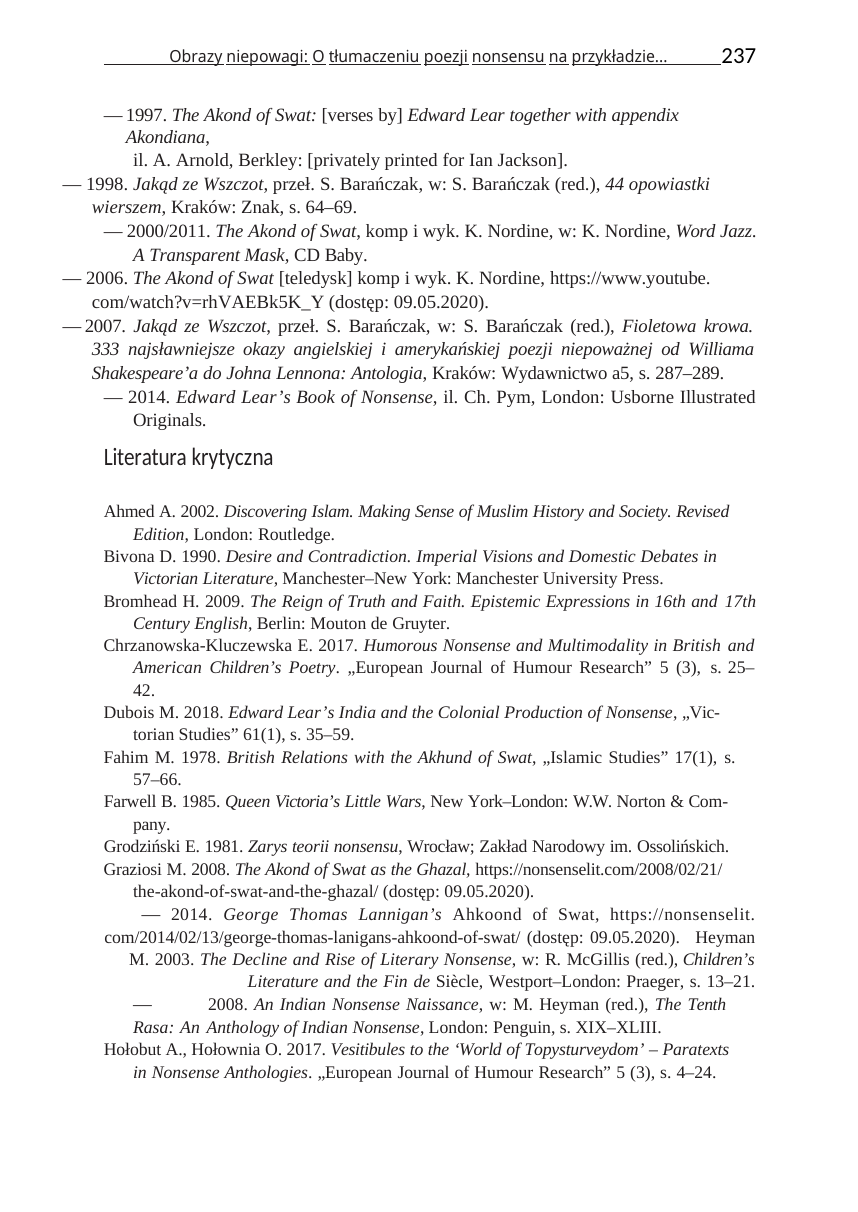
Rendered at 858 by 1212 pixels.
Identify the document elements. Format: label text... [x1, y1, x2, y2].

text Hołobut A., Hołownia O. 2017. Vesitibules to the ‘World of Topysturveydom’ – Paratexts [103, 1039, 766, 1059]
list 2014. Edward Lear’s Book of Nonsense, il. Ch. Pym, London: Usborne Illustrated [103, 386, 766, 407]
text Dubois M. 2018. Edward Lear’s India and the Colonial Production of Nonsense, „Vic- torian Studies” 61(1), s. 35‒59. [103, 702, 762, 744]
text Chrzanowska-Kluczewska E. 2017. Humorous Nonsense and Multimodality in British and American Children’s Poetry. „European Journal of Humour Research” 5 (3), s. 25–42. [103, 635, 754, 700]
list 1998. Jakąd ze Wszczot, przeł. S. Barańczak, w: S. Barańczak (red.), 44 opowiastki wierszem, Kraków: Znak, s. 64‒69. [62, 173, 754, 218]
text Fahim M. 1978. British Relations with the Akhund of Swat, „Islamic Studies” 17(1), s. 57‒66. [103, 747, 762, 789]
text il. A. Arnold, Berkley: [privately printed for Ian Jackson]. [133, 149, 766, 171]
list 2006. The Akond of Swat [teledysk] komp i wyk. K. Nordine, https://www.youtube. com/watch?v=rhVAEBk5K_Y (dostęp: 09.05.2020). [62, 267, 754, 312]
list 2000/2011. The Akond of Swat, komp i wyk. K. Nordine, w: K. Nordine, Word Jazz. [103, 220, 766, 242]
text Farwell B. 1985. Queen Victoria’s Little Wars, New York–London: W.W. Norton & Com- [103, 791, 766, 811]
text A Transparent Mask, CD Baby. [133, 244, 766, 265]
list 2007. Jakąd ze Wszczot, przeł. S. Barańczak, w: S. Barańczak (red.), Fioletowa krowa. 333 najsławniejsze okazy angielskiej i amerykańskiej poezji niepoważnej od Williama Shakespeare’a do Johna Lennona: Antologia, Kraków: Wydawnictwo a5, s. 287‒289. [62, 314, 754, 383]
list 2014. George Thomas Lannigan’s Ahkoond of Swat, https://nonsenselit. com/2014/02/13/george-thomas-lanigans-ahkoond-of-swat/ (dostęp: 09.05.2020). Heyman M. 2003. The Decline and Rise of Literary Nonsense, w: R. McGillis (red.), Children’s Literature and the Fin de Siècle, Westport‒London: Praeger, s. 13‒21. [92, 903, 755, 991]
text pany. [133, 813, 766, 834]
text in Nonsense Anthologies. „European Journal of Humour Research” 5 (3), s. 4‒24. [133, 1062, 766, 1082]
text Edition, London: Routledge. [133, 523, 766, 544]
text Bromhead H. 2009. The Reign of Truth and Faith. Epistemic Expressions in 16th and 17th Century English, Berlin: Mouton de Gruyter. [103, 591, 762, 633]
text Grodziński E. 1981. Zarys teorii nonsensu, Wrocław; Zakład Narodowy im. Ossolińskich. [103, 836, 766, 856]
text Bivona D. 1990. Desire and Contradiction. Imperial Visions and Domestic Debates in Victorian Literature, Manchester–New York: Manchester University Press. [103, 546, 762, 588]
list 1997. The Akond of Swat: [verses by] Edward Lear together with appendix Akondiana, [103, 104, 766, 147]
list 2008. An Indian Nonsense Naissance, w: M. Heyman (red.), The Tenth Rasa: An Anthology of Indian Nonsense, London: Penguin, s. XIX‒XLIII. [133, 993, 754, 1037]
text Ahmed A. 2002. Discovering Islam. Making Sense of Muslim History and Society. Revised [103, 501, 766, 521]
text Graziosi M. 2008. The Akond of Swat as the Ghazal, https://nonsenselit.com/2008/02/21/ the-akond-of-swat-and-the-ghazal/ (dostęp: 09.05.2020). [103, 858, 754, 901]
text Originals. [133, 409, 766, 431]
subtitle Literatura krytyczna [103, 442, 766, 472]
